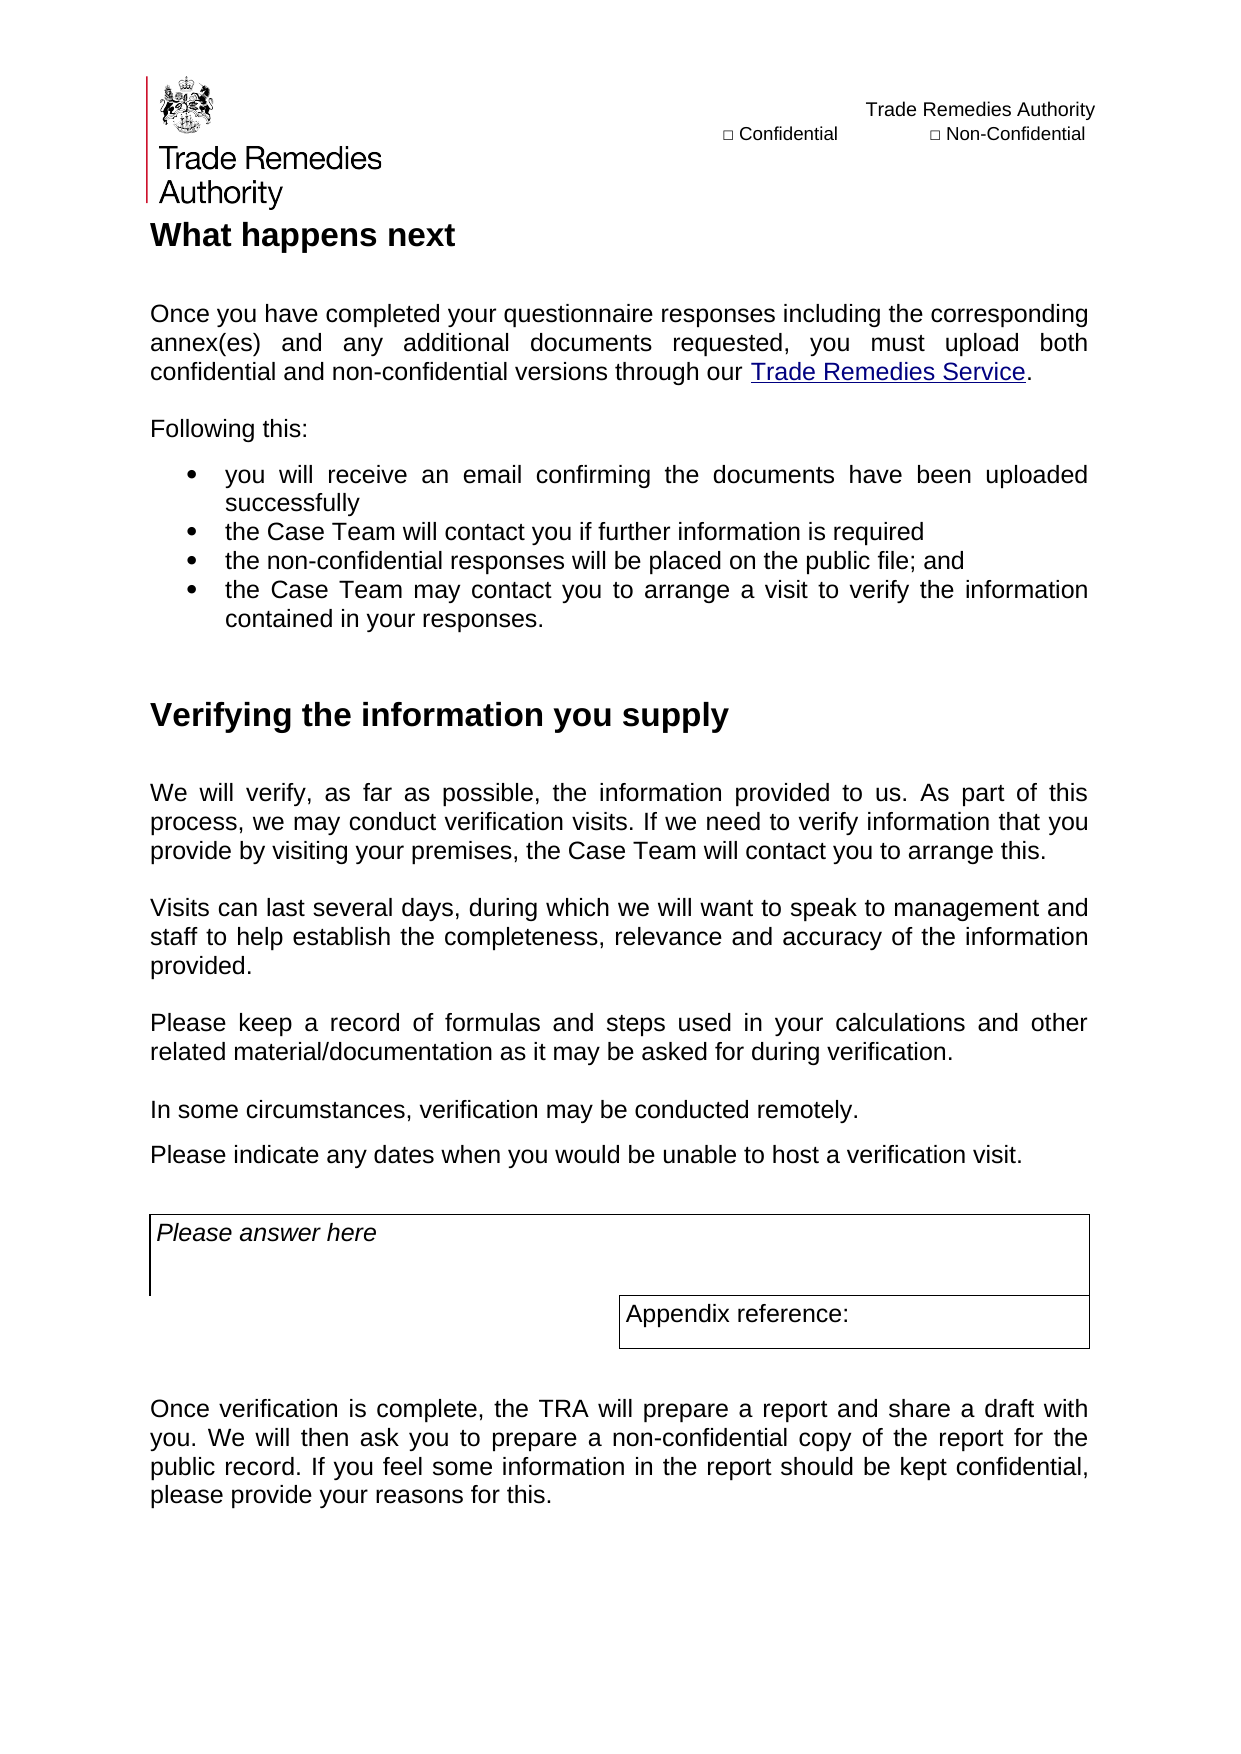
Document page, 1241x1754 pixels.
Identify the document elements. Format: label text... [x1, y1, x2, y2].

text Visits can last several days, during which we will want to speak to management and staff to help establish the completeness, relevance and accuracy of the information provided. [150, 893, 1090, 980]
subtitle What happens next [150, 215, 1090, 254]
subtitle Verifying the information you supply [150, 694, 1090, 733]
list the Case Team will contact you if further information is required [187, 517, 1090, 546]
text Following this: [150, 414, 1090, 443]
text Please indicate any dates when you would be unable to host a verification visit. [150, 1140, 1090, 1169]
text Once verification is complete, the TRA will prepare a report and share a draft with you. We will then ask you to prepare a non-confidential copy of the report for the public record. If you feel some information in the report should be kept confidential, please provide your reasons for this. [150, 1394, 1090, 1509]
text Once you have completed your questionnaire responses including the corresponding annex(es) and any additional documents requested, you must upload both confidential and non-confidential versions through our Trade Remedies Service. [150, 299, 1090, 385]
text We will verify, as far as possible, the information provided to us. As part of this process, we may conduct verification visits. If we need to verify information that you provide by visiting your premises, the Case Team will contact you to arrange this. [150, 778, 1090, 865]
list the Case Team may contact you to arrange a visit to verify the information contained in your responses. [187, 575, 1090, 632]
text In some circumstances, verification may be conducted remotely. [150, 1095, 1090, 1123]
list the non-confidential responses will be placed on the public file; and [187, 546, 1090, 575]
list you will receive an email confirming the documents have been uploaded successfully [187, 459, 1090, 517]
table_cell [150, 1296, 619, 1348]
table_cell Appendix reference: [620, 1296, 1089, 1348]
text Please keep a record of formulas and steps used in your calculations and other related material/documentation as it may be asked for during verification. [150, 1008, 1090, 1066]
table_header Please answer here [151, 1215, 1089, 1295]
